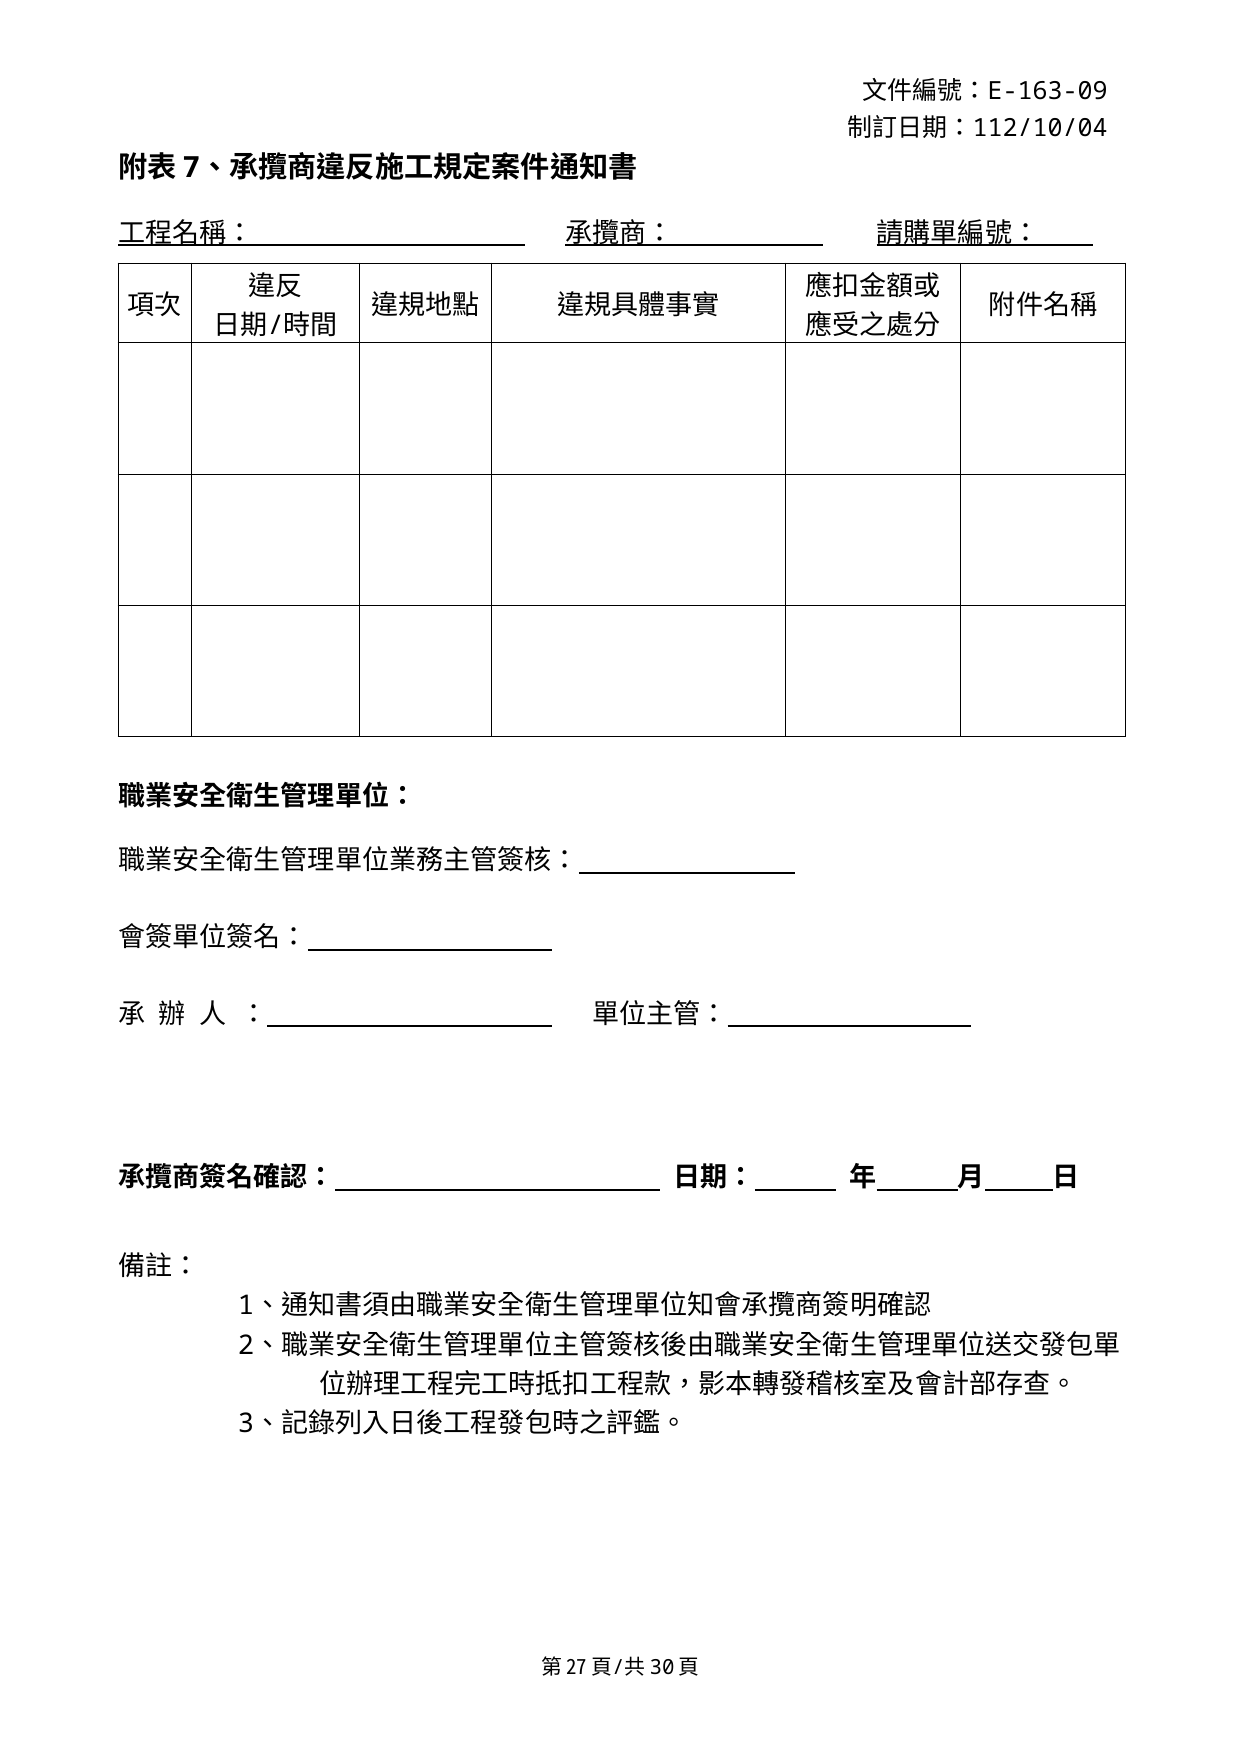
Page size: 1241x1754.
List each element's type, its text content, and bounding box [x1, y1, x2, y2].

text 附表7、承攬商違反施工規定案件通知書 [118, 143, 1122, 186]
table_cell [192, 343, 359, 473]
table_cell [786, 343, 960, 473]
table_cell [119, 475, 191, 605]
table_cell [360, 475, 491, 605]
table_header 違規具體事實 [492, 264, 785, 342]
table_cell [492, 606, 785, 736]
text 承攬商簽名確認： 日期： 年 月 日 [118, 1155, 1122, 1194]
table_cell [961, 343, 1125, 473]
table_cell [192, 606, 359, 736]
text 會簽單位簽名： [118, 915, 1122, 954]
list 職業安全衛生管理單位主管簽核後由職業安全衛生管理單位送交發包單位辦理工程完工時抵扣工程款，影本轉發稽核室及會計部存查。 [238, 1323, 1122, 1401]
table_cell [786, 606, 960, 736]
table_header 違反 日期/時間 [192, 264, 359, 342]
table_header 項次 [119, 264, 191, 342]
table_cell [119, 343, 191, 473]
table_cell [492, 343, 785, 473]
text 承 辦 人 ： 單位主管： [118, 992, 1122, 1031]
table_header 違規地點 [360, 264, 491, 342]
table_cell [192, 475, 359, 605]
table_cell [119, 606, 191, 736]
table_cell [360, 343, 491, 473]
text 工程名稱： 承攬商： 請購單編號： [118, 211, 1122, 250]
table_header 附件名稱 [961, 264, 1125, 342]
table_cell [492, 475, 785, 605]
table_cell [961, 606, 1125, 736]
table_cell [961, 475, 1125, 605]
text 職業安全衛生管理單位： [118, 774, 1122, 813]
list 通知書須由職業安全衛生管理單位知會承攬商簽明確認 [238, 1283, 1122, 1323]
table_header 應扣金額或 應受之處分 [786, 264, 960, 342]
table_cell [360, 606, 491, 736]
list 記錄列入日後工程發包時之評鑑。 [238, 1401, 1122, 1441]
text 職業安全衛生管理單位業務主管簽核： [118, 838, 1122, 877]
text 備註： [118, 1244, 1122, 1283]
table_cell [786, 475, 960, 605]
